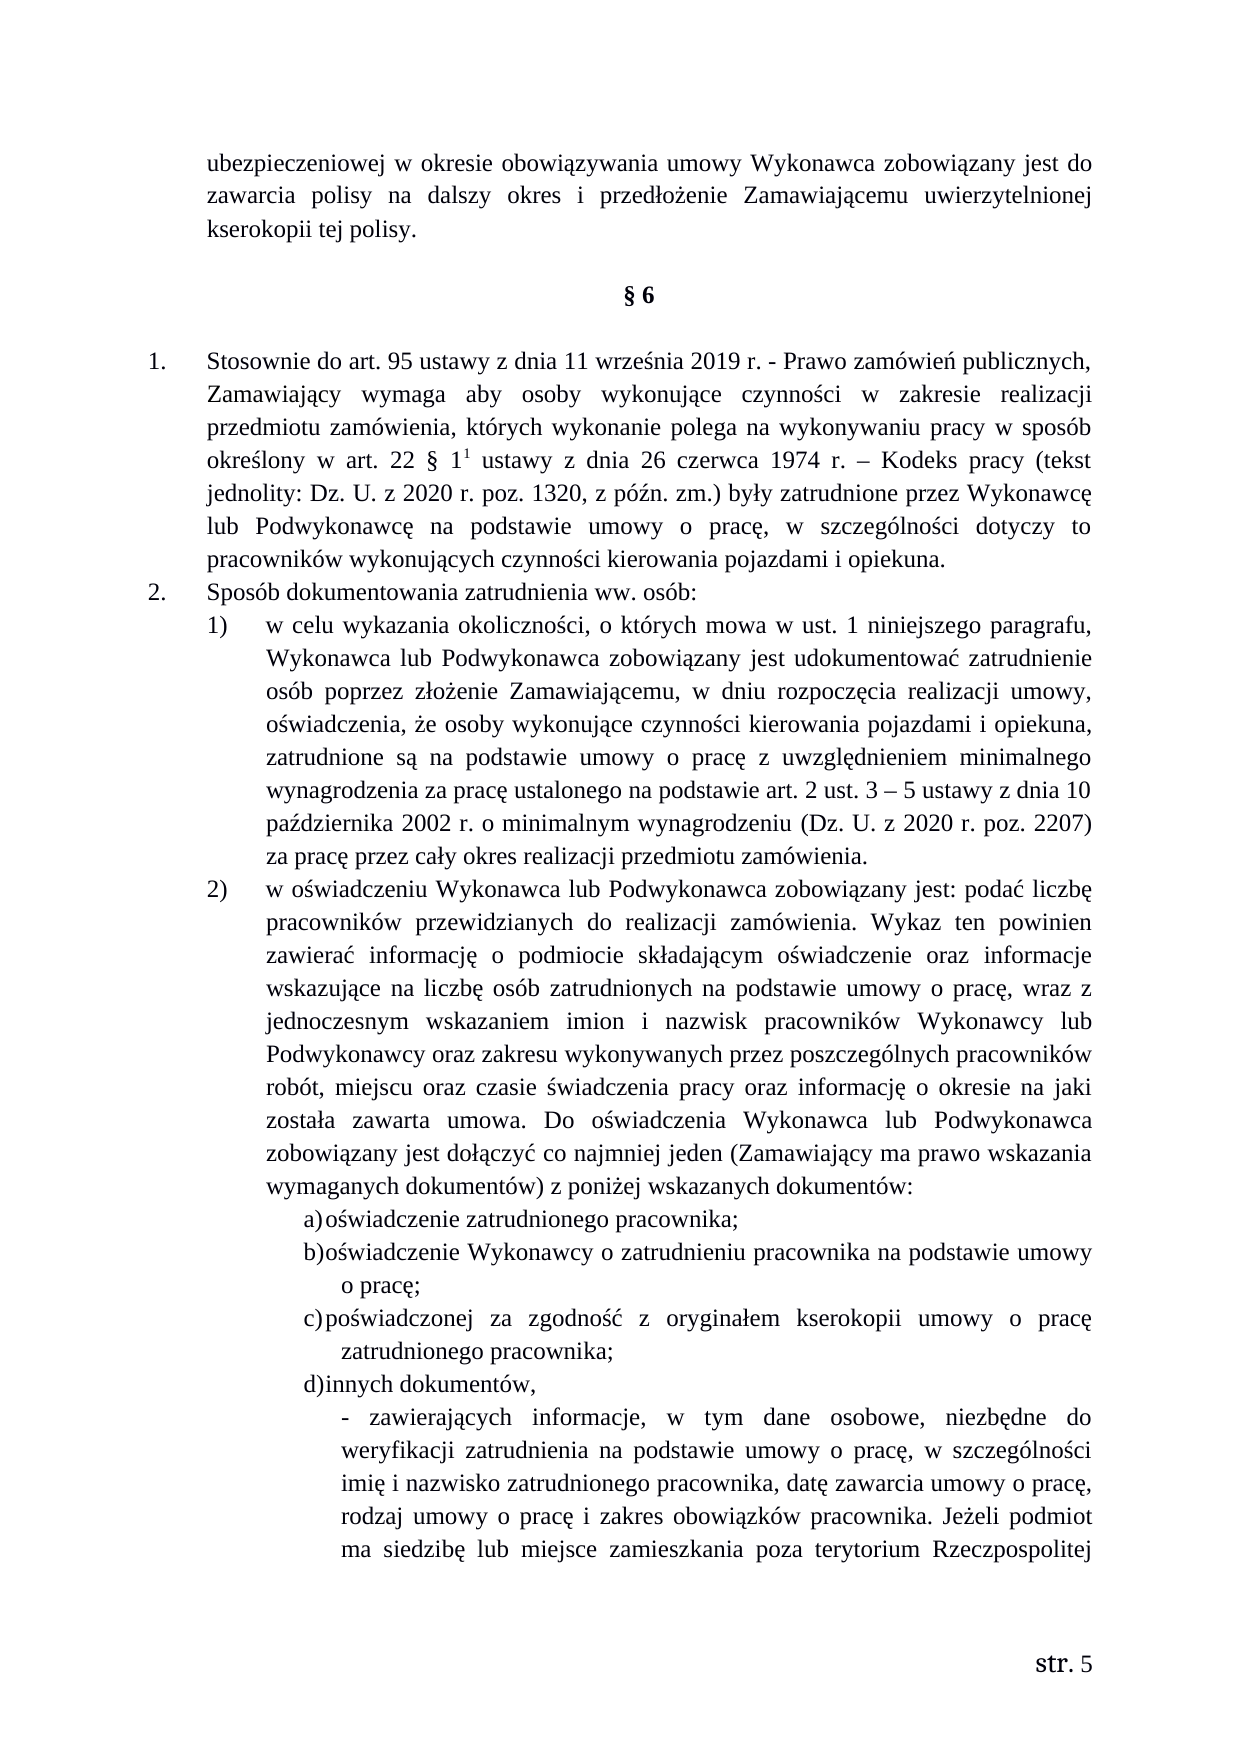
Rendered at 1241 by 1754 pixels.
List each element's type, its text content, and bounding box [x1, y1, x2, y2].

list w celu wykazania okoliczności, o których mowa w ust. 1 niniejszego paragrafu, Wykonawca lub Podwykonawca zobowiązany jest udokumentować zatrudnienie osób poprzez złożenie Zamawiającemu, w dniu rozpoczęcia realizacji umowy, oświadczenia, że osoby wykonujące czynności kierowania pojazdami i opiekuna, zatrudnione są na podstawie umowy o pracę z uwzględnieniem minimalnego wynagrodzenia za pracę ustalonego na podstawie art. 2 ust. 3 – 5 ustawy z dnia 10 października 2002 r. o minimalnym wynagrodzeniu (Dz. U. z 2020 r. poz. 2207) za pracę przez cały okres realizacji przedmiotu zamówienia. [207, 610, 1093, 870]
list Stosownie do art. 95 ustawy z dnia 11 września 2019 r. - Prawo zamówień publicznych, Zamawiający wymaga aby osoby wykonujące czynności w zakresie realizacji przedmiotu zamówienia, których wykonanie polega na wykonywaniu pracy w sposób określony w art. 22 § 11 ustawy z dnia 26 czerwca 1974 r. – Kodeks pracy (tekst jednolity: Dz. U. z 2020 r. poz. 1320, z późn. zm.) były zatrudnione przez Wykonawcę lub Podwykonawcę na podstawie umowy o pracę, w szczególności dotyczy to pracowników wykonujących czynności kierowania pojazdami i opiekuna. [148, 346, 1093, 573]
list ubezpieczeniowej w okresie obowiązywania umowy Wykonawca zobowiązany jest do zawarcia polisy na dalszy okres i przedłożenie Zamawiającemu uwierzytelnionej kserokopii tej polisy. [148, 148, 1093, 242]
list poświadczonej za zgodność z oryginałem kserokopii umowy o pracę zatrudnionego pracownika; [303, 1303, 1093, 1365]
list w oświadczeniu Wykonawca lub Podwykonawca zobowiązany jest: podać liczbę pracowników przewidzianych do realizacji zamówienia. Wykaz ten powinien zawierać informację o podmiocie składającym oświadczenie oraz informacje wskazujące na liczbę osób zatrudnionych na podstawie umowy o pracę, wraz z jednoczesnym wskazaniem imion i nazwisk pracowników Wykonawcy lub Podwykonawcy oraz zakresu wykonywanych przez poszczególnych pracowników robót, miejscu oraz czasie świadczenia pracy oraz informację o okresie na jaki została zawarta umowa. Do oświadczenia Wykonawca lub Podwykonawca zobowiązany jest dołączyć co najmniej jeden (Zamawiający ma prawo wskazania wymaganych dokumentów) z poniżej wskazanych dokumentów: [207, 874, 1093, 1200]
list oświadczenie zatrudnionego pracownika; [303, 1204, 1093, 1233]
list Sposób dokumentowania zatrudnienia ww. osób: [148, 577, 1093, 606]
text § 6 [185, 280, 1093, 308]
list - zawierających informacje, w tym dane osobowe, niezbędne do weryfikacji zatrudnienia na podstawie umowy o pracę, w szczególności imię i nazwisko zatrudnionego pracownika, datę zawarcia umowy o pracę, rodzaj umowy o pracę i zakres obowiązków pracownika. Jeżeli podmiot ma siedzibę lub miejsce zamieszkania poza terytorium Rzeczpospolitej [303, 1402, 1093, 1563]
list innych dokumentów, [303, 1369, 1093, 1398]
list oświadczenie Wykonawcy o zatrudnieniu pracownika na podstawie umowy o pracę; [303, 1237, 1093, 1299]
